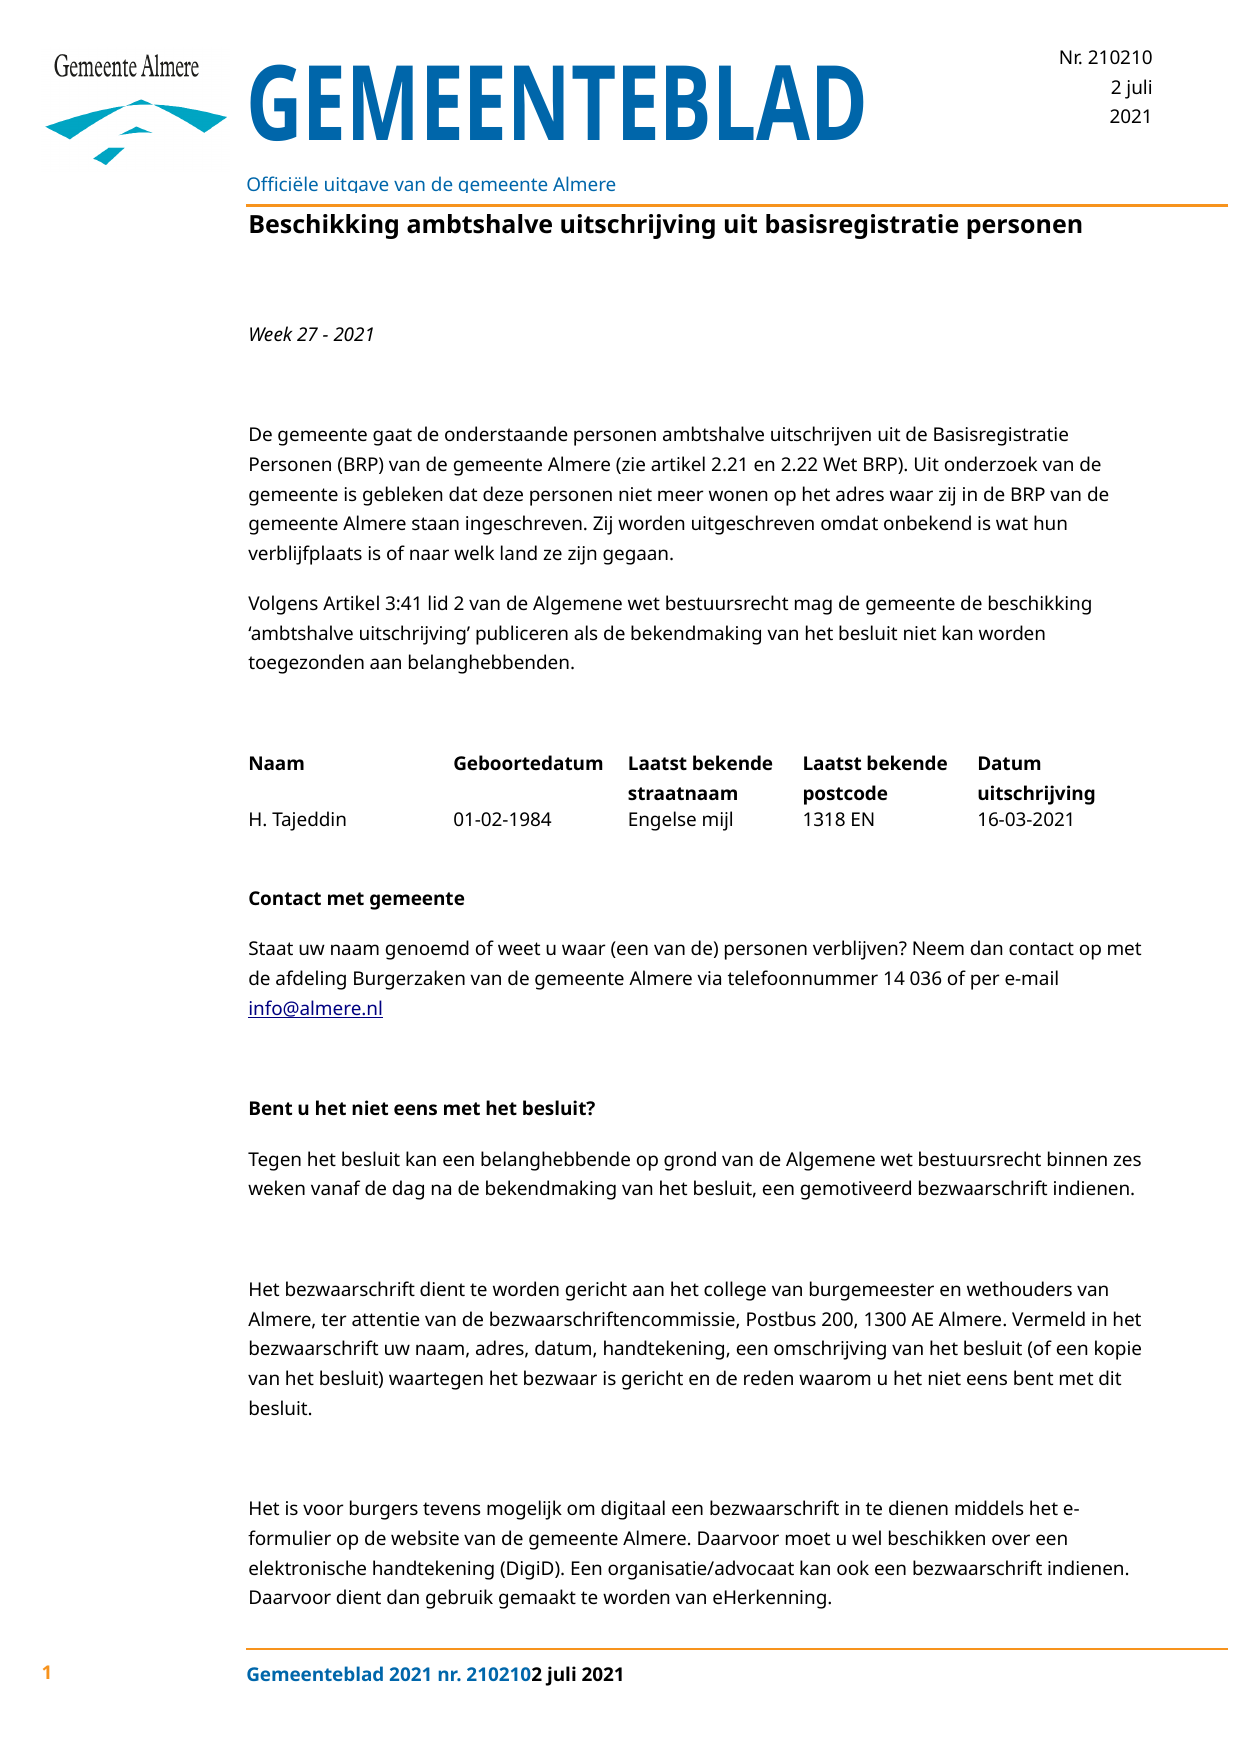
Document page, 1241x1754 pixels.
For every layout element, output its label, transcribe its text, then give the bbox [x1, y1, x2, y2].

text Week 27 - 2021 [248, 321, 1152, 346]
text Volgens Artikel 3:41 lid 2 van de Algemene wet bestuursrecht mag de gemeente de beschikking ‘ambtshalve uitschrijving’ publiceren als de bekendmaking van het besluit niet kan worden toegezonden aan belanghebbenden. [248, 590, 1152, 675]
table_header Laatst bekende straatnaam [628, 750, 802, 806]
table_cell 16-03-2021 [977, 806, 1152, 831]
text Bent u het niet eens met het besluit? [248, 1096, 1152, 1121]
table_cell H. Tajeddin [248, 806, 453, 831]
table_cell 01-02-1984 [453, 806, 628, 831]
table_header Naam [248, 750, 453, 806]
text De gemeente gaat de onderstaande personen ambtshalve uitschrijven uit de Basisregistratie Personen (BRP) van de gemeente Almere (zie artikel 2.21 en 2.22 Wet BRP). Uit onderzoek van de gemeente is gebleken dat deze personen niet meer wonen op het adres waar zij in de BRP van de gemeente Almere staan ingeschreven. Zij worden uitgeschreven omdat onbekend is wat hun verblijfplaats is of naar welk land ze zijn gegaan. [248, 422, 1152, 566]
text Het bezwaarschrift dient te worden gericht aan het college van burgemeester en wethouders van Almere, ter attentie van de bezwaarschriftencommissie, Postbus 200, 1300 AE Almere. Vermeld in het bezwaarschrift uw naam, adres, datum, handtekening, een omschrijving van het besluit (of een kopie van het besluit) waartegen het bezwaar is gericht en de reden waarom u het niet eens bent met dit besluit. [248, 1276, 1152, 1420]
text Tegen het besluit kan een belanghebbende op grond van de Algemene wet bestuursrecht binnen zes weken vanaf de dag na de bekendmaking van het besluit, een gemotiveerd bezwaarschrift indienen. [248, 1146, 1152, 1201]
table_header Datum uitschrijving [977, 750, 1152, 806]
table_header Geboortedatum [453, 750, 628, 806]
text Beschikking ambtshalve uitschrijving uit basisregistratie personen [248, 207, 1152, 241]
table_cell Engelse mijl [628, 806, 802, 831]
picture [41, 47, 231, 172]
text Staat uw naam genoemd of weet u waar (een van de) personen verblijven? Neem dan contact op met de afdeling Burgerzaken van de gemeente Almere via telefoonnummer 14 036 of per e-mail info@almere.nl [248, 936, 1152, 1020]
text Contact met gemeente [248, 885, 1152, 911]
table_header Laatst bekende postcode [802, 750, 977, 806]
text Het is voor burgers tevens mogelijk om digitaal een bezwaarschrift in te dienen middels het e-formulier op de website van de gemeente Almere. Daarvoor moet u wel beschikken over een elektronische handtekening (DigiD). Een organisatie/advocaat kan ook een bezwaarschrift indienen. Daarvoor dient dan gebruik gemaakt te worden van eHerkenning. [248, 1496, 1152, 1610]
table_cell 1318 EN [802, 806, 977, 831]
